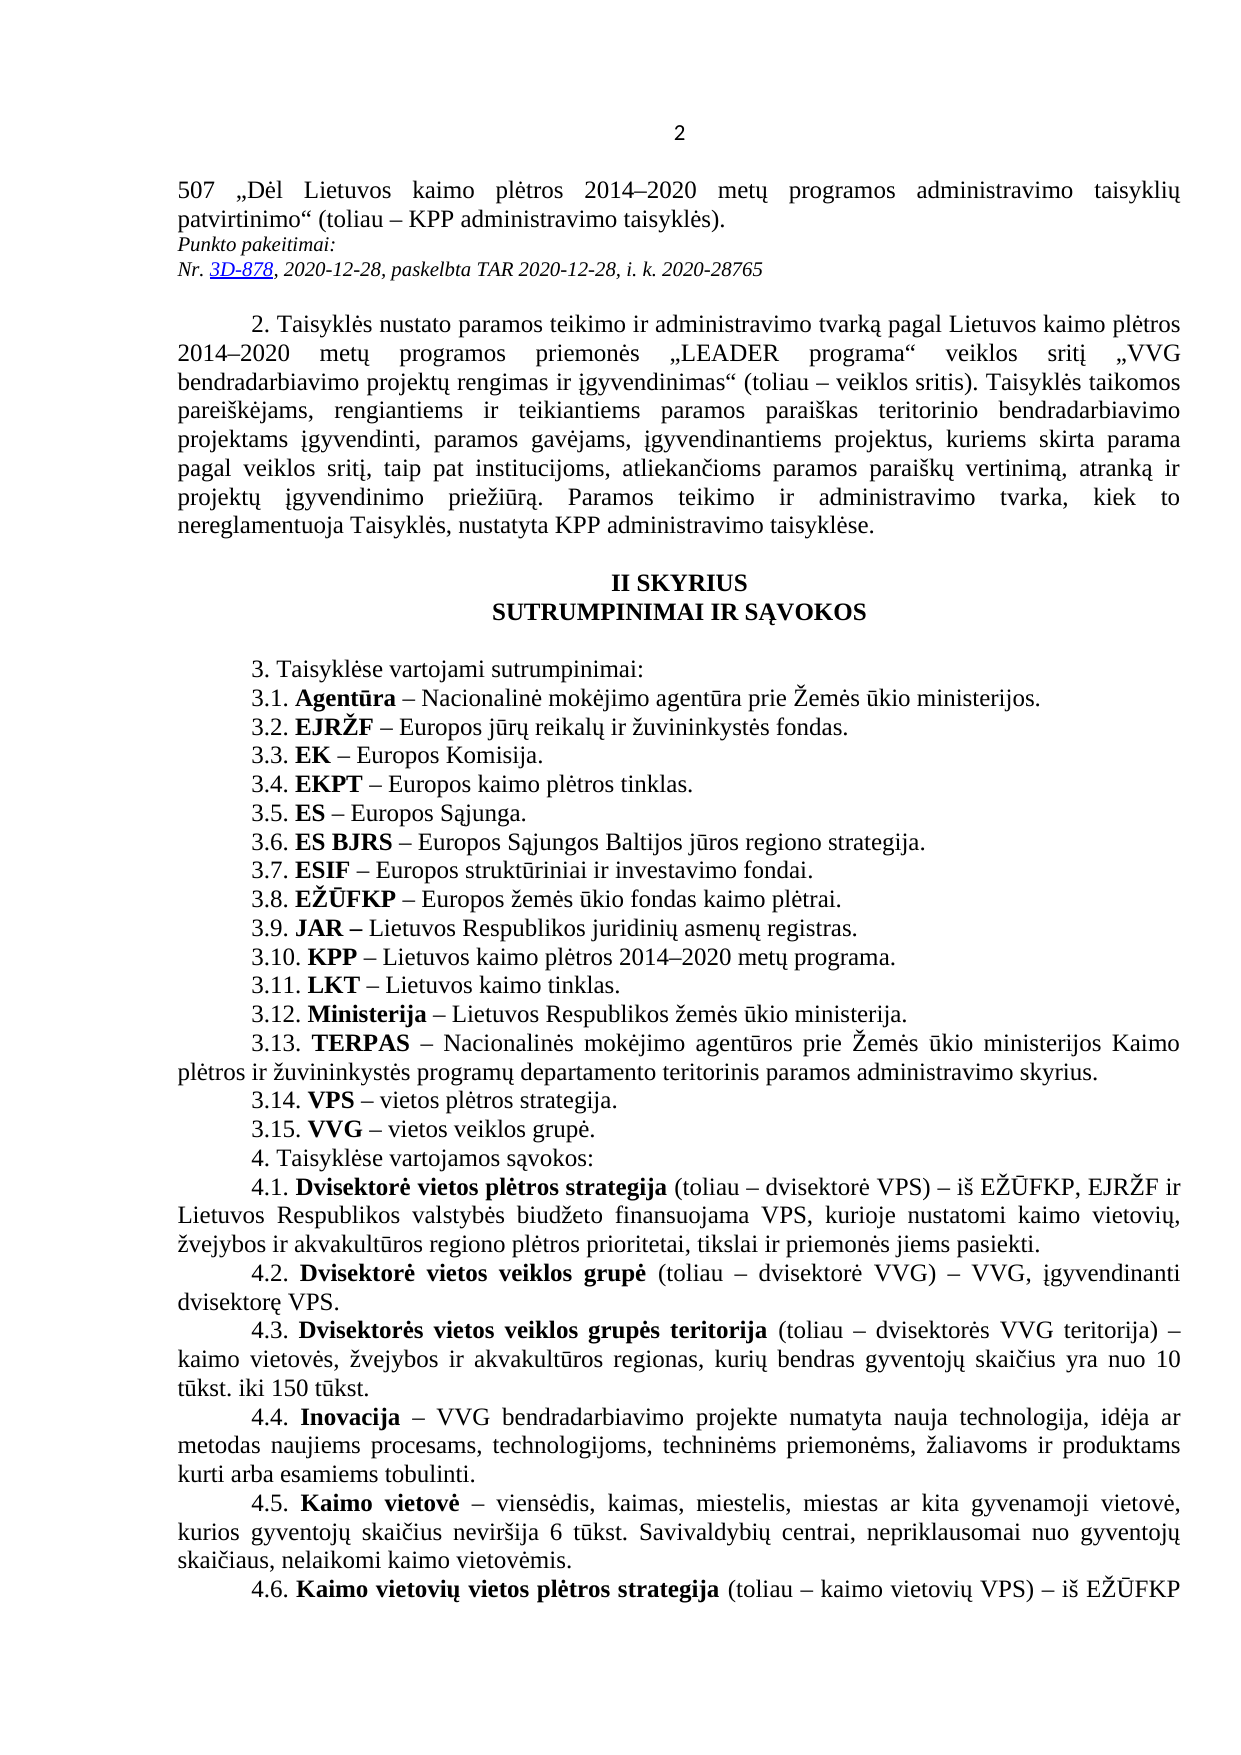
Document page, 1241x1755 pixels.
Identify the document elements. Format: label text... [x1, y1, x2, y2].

text 4.5. Kaimo vietovė – viensėdis, kaimas, miestelis, miestas ar kita gyvenamoji vietovė, kurios gyventojų skaičius neviršija 6 tūkst. Savivaldybių centrai, nepriklausomai nuo gyventojų skaičiaus, nelaikomi kaimo vietovėmis. [177, 1488, 1181, 1574]
text 3. Taisyklėse vartojami sutrumpinimai: [177, 654, 1181, 683]
text 507 „Dėl Lietuvos kaimo plėtros 2014–2020 metų programos administravimo taisyklių patvirtinimo“ (toliau – KPP administravimo taisyklės). [177, 175, 1181, 232]
text 3.7. ESIF – Europos struktūriniai ir investavimo fondai. [177, 856, 1181, 884]
text SUTRUMPINIMAI IR SĄVOKOS [177, 597, 1181, 626]
text 3.15. VVG – vietos veiklos grupė. [177, 1114, 1181, 1143]
text 3.2. EJRŽF – Europos jūrų reikalų ir žuvininkystės fondas. [177, 712, 1181, 741]
text 2. Taisyklės nustato paramos teikimo ir administravimo tvarką pagal Lietuvos kaimo plėtros 2014–2020 metų programos priemonės „LEADER programa“ veiklos sritį „VVG bendradarbiavimo projektų rengimas ir įgyvendinimas“ (toliau – veiklos sritis). Taisyklės taikomos pareiškėjams, rengiantiems ir teikiantiems paramos paraiškas teritorinio bendradarbiavimo projektams įgyvendinti, paramos gavėjams, įgyvendinantiems projektus, kuriems skirta parama pagal veiklos sritį, taip pat institucijoms, atliekančioms paramos paraiškų vertinimą, atranką ir projektų įgyvendinimo priežiūrą. Paramos teikimo ir administravimo tvarka, kiek to nereglamentuoja Taisyklės, nustatyta KPP administravimo taisyklėse. [177, 309, 1181, 539]
text Nr. 3D-878, 2020-12-28, paskelbta TAR 2020-12-28, i. k. 2020-28765 [177, 256, 1181, 281]
text 4.1. Dvisektorė vietos plėtros strategija (toliau – dvisektorė VPS) – iš EŽŪFKP, EJRŽF ir Lietuvos Respublikos valstybės biudžeto finansuojama VPS, kurioje nustatomi kaimo vietovių, žvejybos ir akvakultūros regiono plėtros prioritetai, tikslai ir priemonės jiems pasiekti. [177, 1172, 1181, 1258]
text 3.10. KPP – Lietuvos kaimo plėtros 2014–2020 metų programa. [177, 942, 1181, 971]
text 4.3. Dvisektorės vietos veiklos grupės teritorija (toliau – dvisektorės VVG teritorija) – kaimo vietovės, žvejybos ir akvakultūros regionas, kurių bendras gyventojų skaičius yra nuo 10 tūkst. iki 150 tūkst. [177, 1316, 1181, 1402]
text 4.4. Inovacija – VVG bendradarbiavimo projekte numatyta nauja technologija, idėja ar metodas naujiems procesams, technologijoms, techninėms priemonėms, žaliavoms ir produktams kurti arba esamiems tobulinti. [177, 1402, 1181, 1488]
text 3.3. EK – Europos Komisija. [177, 741, 1181, 769]
text Punkto pakeitimai: [177, 232, 1181, 256]
text 4. Taisyklėse vartojamos sąvokos: [177, 1143, 1181, 1172]
text 3.9. JAR – Lietuvos Respublikos juridinių asmenų registras. [177, 913, 1181, 942]
text 3.13. TERPAS – Nacionalinės mokėjimo agentūros prie Žemės ūkio ministerijos Kaimo plėtros ir žuvininkystės programų departamento teritorinis paramos administravimo skyrius. [177, 1028, 1181, 1086]
text 4.2. Dvisektorė vietos veiklos grupė (toliau – dvisektorė VVG) – VVG, įgyvendinanti dvisektorę VPS. [177, 1258, 1181, 1316]
text 3.14. VPS – vietos plėtros strategija. [177, 1086, 1181, 1114]
text 3.5. ES – Europos Sąjunga. [177, 798, 1181, 827]
text 3.8. EŽŪFKP – Europos žemės ūkio fondas kaimo plėtrai. [177, 884, 1181, 913]
text 3.12. Ministerija – Lietuvos Respublikos žemės ūkio ministerija. [177, 999, 1181, 1028]
text 3.6. ES BJRS – Europos Sąjungos Baltijos jūros regiono strategija. [177, 827, 1181, 856]
text 3.1. Agentūra – Nacionalinė mokėjimo agentūra prie Žemės ūkio ministerijos. [177, 683, 1181, 712]
text II SKYRIUS [177, 568, 1181, 597]
text 4.6. Kaimo vietovių vietos plėtros strategija (toliau – kaimo vietovių VPS) – iš EŽŪFKP [177, 1574, 1181, 1603]
text 3.11. LKT – Lietuvos kaimo tinklas. [177, 971, 1181, 999]
text 3.4. EKPT – Europos kaimo plėtros tinklas. [177, 769, 1181, 798]
